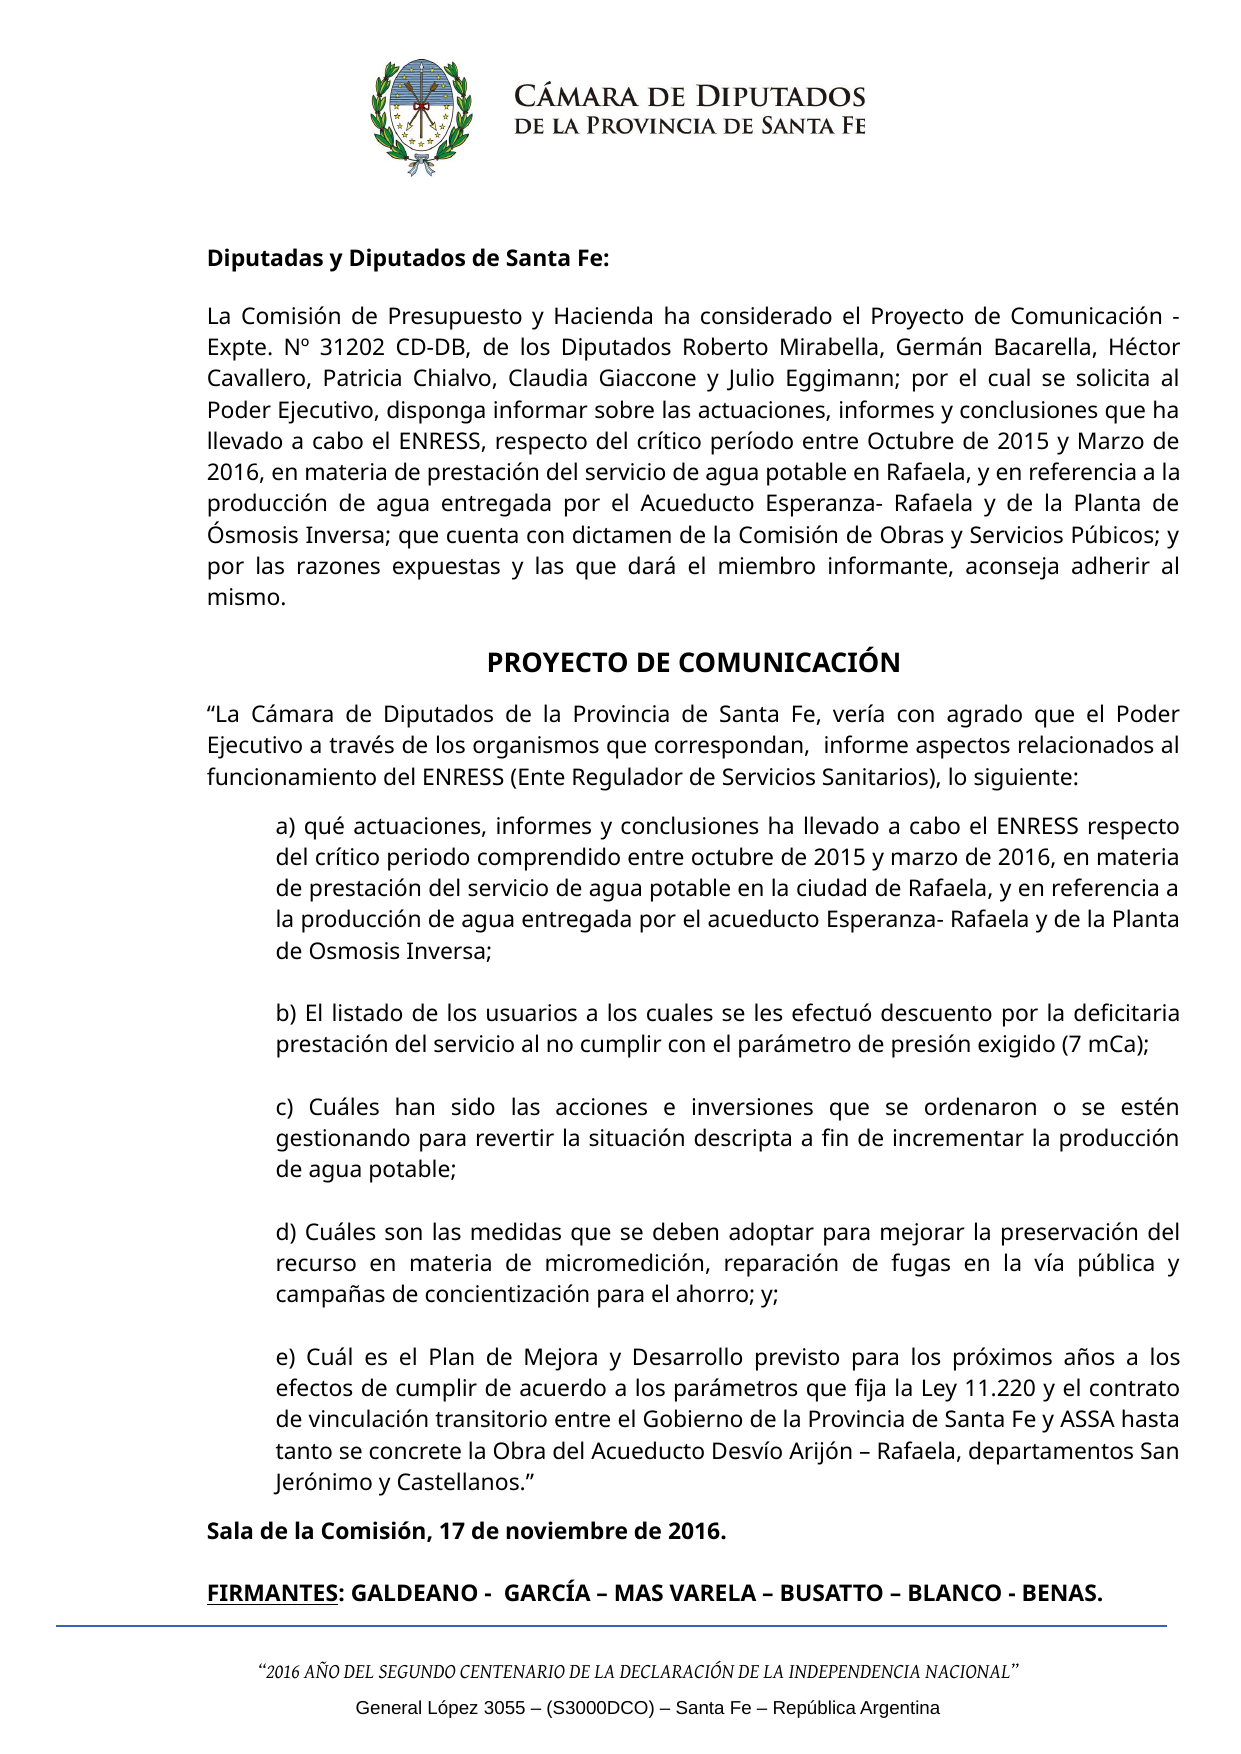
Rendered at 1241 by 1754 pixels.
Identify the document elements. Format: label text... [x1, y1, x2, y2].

text e) Cuál es el Plan de Mejora y Desarrollo previsto para los próximos años a los efectos de cumplir de acuerdo a los parámetros que fija la Ley 11.220 y el contrato de vinculación transitorio entre el Gobierno de la Provincia de Santa Fe y ASSA hasta tanto se concrete la Obra del Acueducto Desvío Arijón – Rafaela, departamentos San Jerónimo y Castellanos.” [275, 1341, 1181, 1497]
text b) El listado de los usuarios a los cuales se les efectuó descuento por la deficitaria prestación del servicio al no cumplir con el parámetro de presión exigido (7 mCa); [275, 997, 1181, 1059]
text Diputadas y Diputados de Santa Fe: [207, 242, 1181, 273]
text d) Cuáles son las medidas que se deben adoptar para mejorar la preservación del recurso en materia de micromedición, reparación de fugas en la vía pública y campañas de concientización para el ahorro; y; [275, 1216, 1181, 1309]
text c) Cuáles han sido las acciones e inversiones que se ordenaron o se estén gestionando para revertir la situación descripta a fin de incrementar la producción de agua potable; [275, 1091, 1181, 1184]
text La Comisión de Presupuesto y Hacienda ha considerado el Proyecto de Comunicación - Expte. Nº 31202 CD-DB, de los Diputados Roberto Mirabella, Germán Bacarella, Héctor Cavallero, Patricia Chialvo, Claudia Giaccone y Julio Eggimann; por el cual se solicita al Poder Ejecutivo, disponga informar sobre las actuaciones, informes y conclusiones que ha llevado a cabo el ENRESS, respecto del crítico período entre Octubre de 2015 y Marzo de 2016, en materia de prestación del servicio de agua potable en Rafaela, y en referencia a la producción de agua entregada por el Acueducto Esperanza- Rafaela y de la Planta de Ósmosis Inversa; que cuenta con dictamen de la Comisión de Obras y Servicios Púbicos; y por las razones expuestas y las que dará el miembro informante, aconseja adherir al mismo. [207, 300, 1181, 612]
text FIRMANTES: GALDEANO - GARCÍA – MAS VARELA – BUSATTO – BLANCO - BENAS. [207, 1577, 1181, 1608]
text a) qué actuaciones, informes y conclusiones ha llevado a cabo el ENRESS respecto del crítico periodo comprendido entre octubre de 2015 y marzo de 2016, en materia de prestación del servicio de agua potable en la ciudad de Rafaela, y en referencia a la producción de agua entregada por el acueducto Esperanza- Rafaela y de la Planta de Osmosis Inversa; [275, 809, 1181, 966]
picture [370, 59, 866, 181]
text “La Cámara de Diputados de la Provincia de Santa Fe, vería con agrado que el Poder Ejecutivo a través de los organismos que correspondan, informe aspectos relacionados al funcionamiento del ENRESS (Ente Regulador de Servicios Sanitarios), lo siguiente: [207, 698, 1181, 792]
text Sala de la Comisión, 17 de noviembre de 2016. [207, 1515, 1181, 1546]
text PROYECTO DE COMUNICACIÓN [207, 643, 1181, 680]
